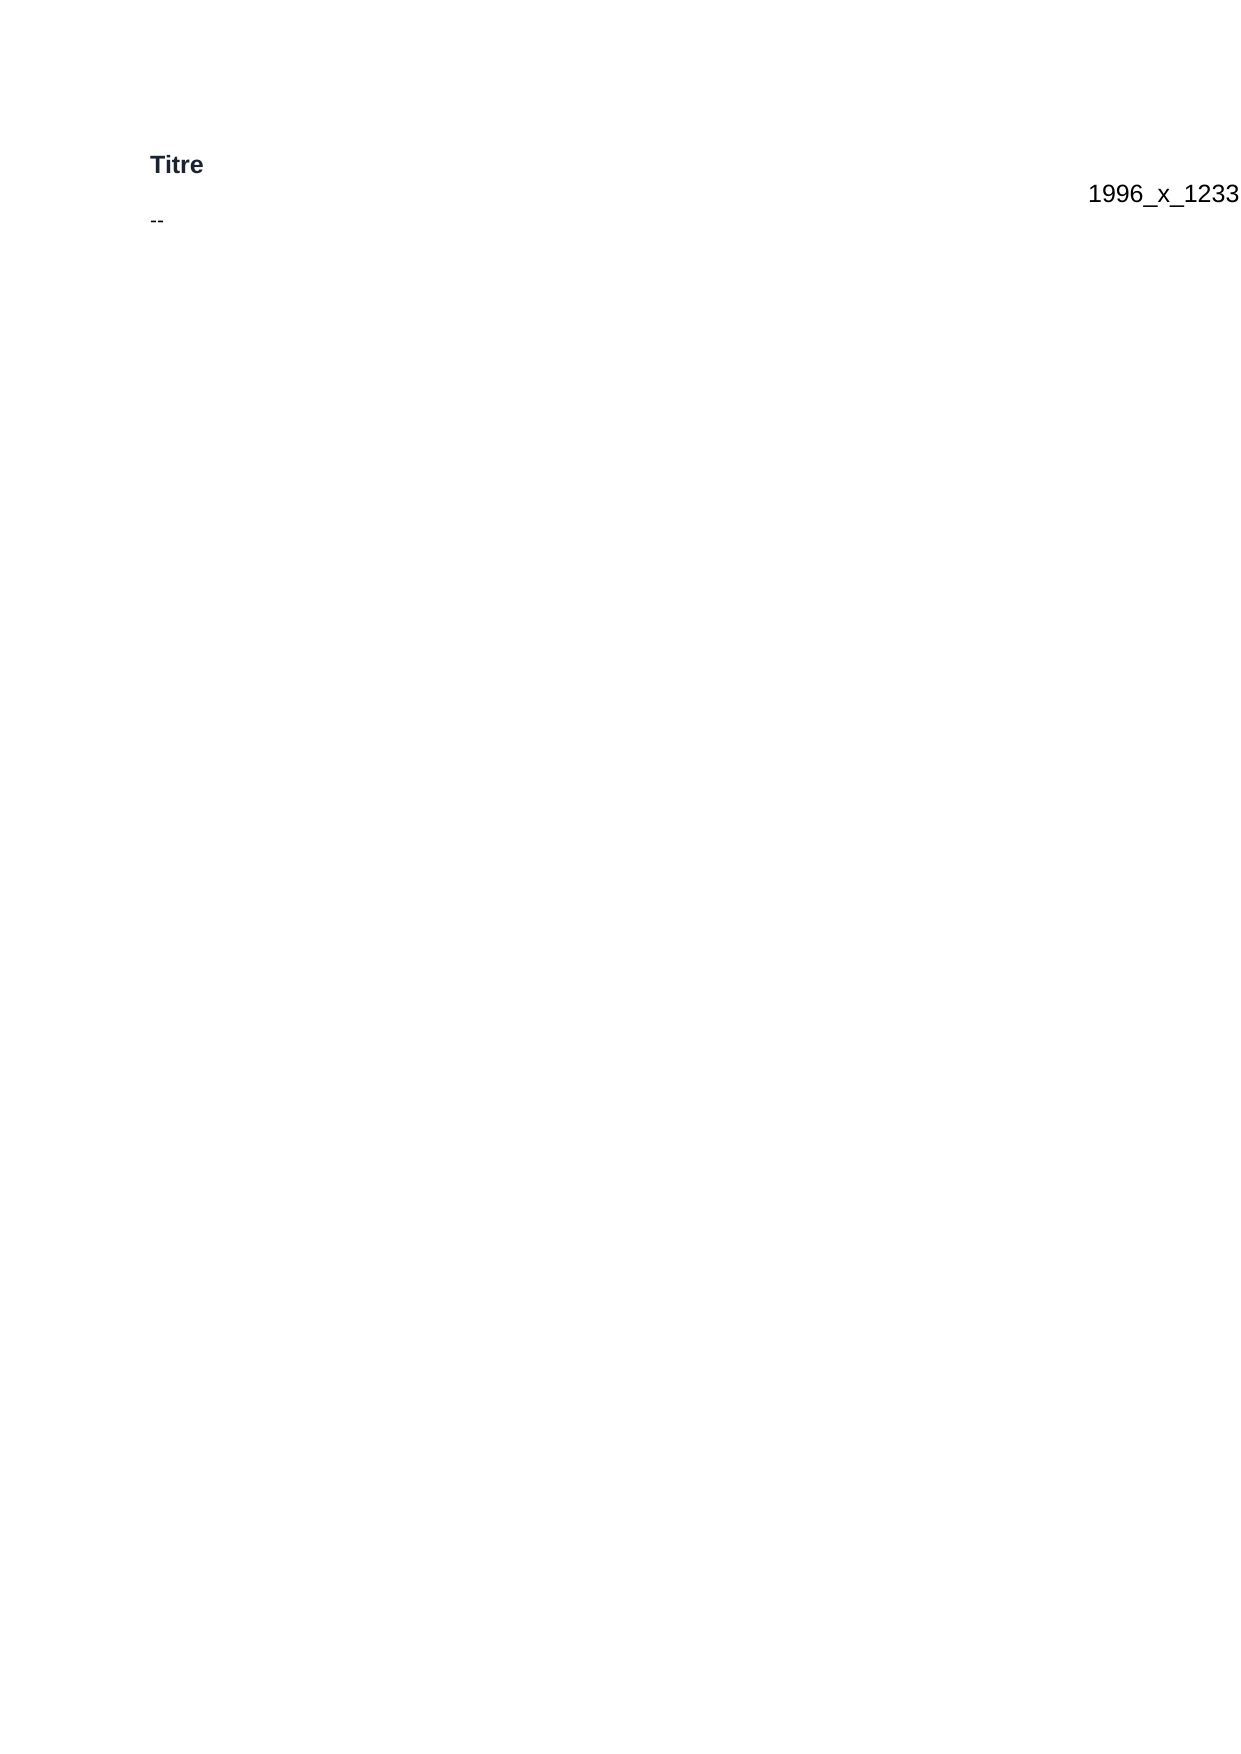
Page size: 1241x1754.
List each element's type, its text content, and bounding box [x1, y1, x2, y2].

text Titre [150, 150, 1090, 179]
text -- [150, 207, 1090, 231]
text 1996_x_1233.JPG [1088, 179, 1240, 207]
